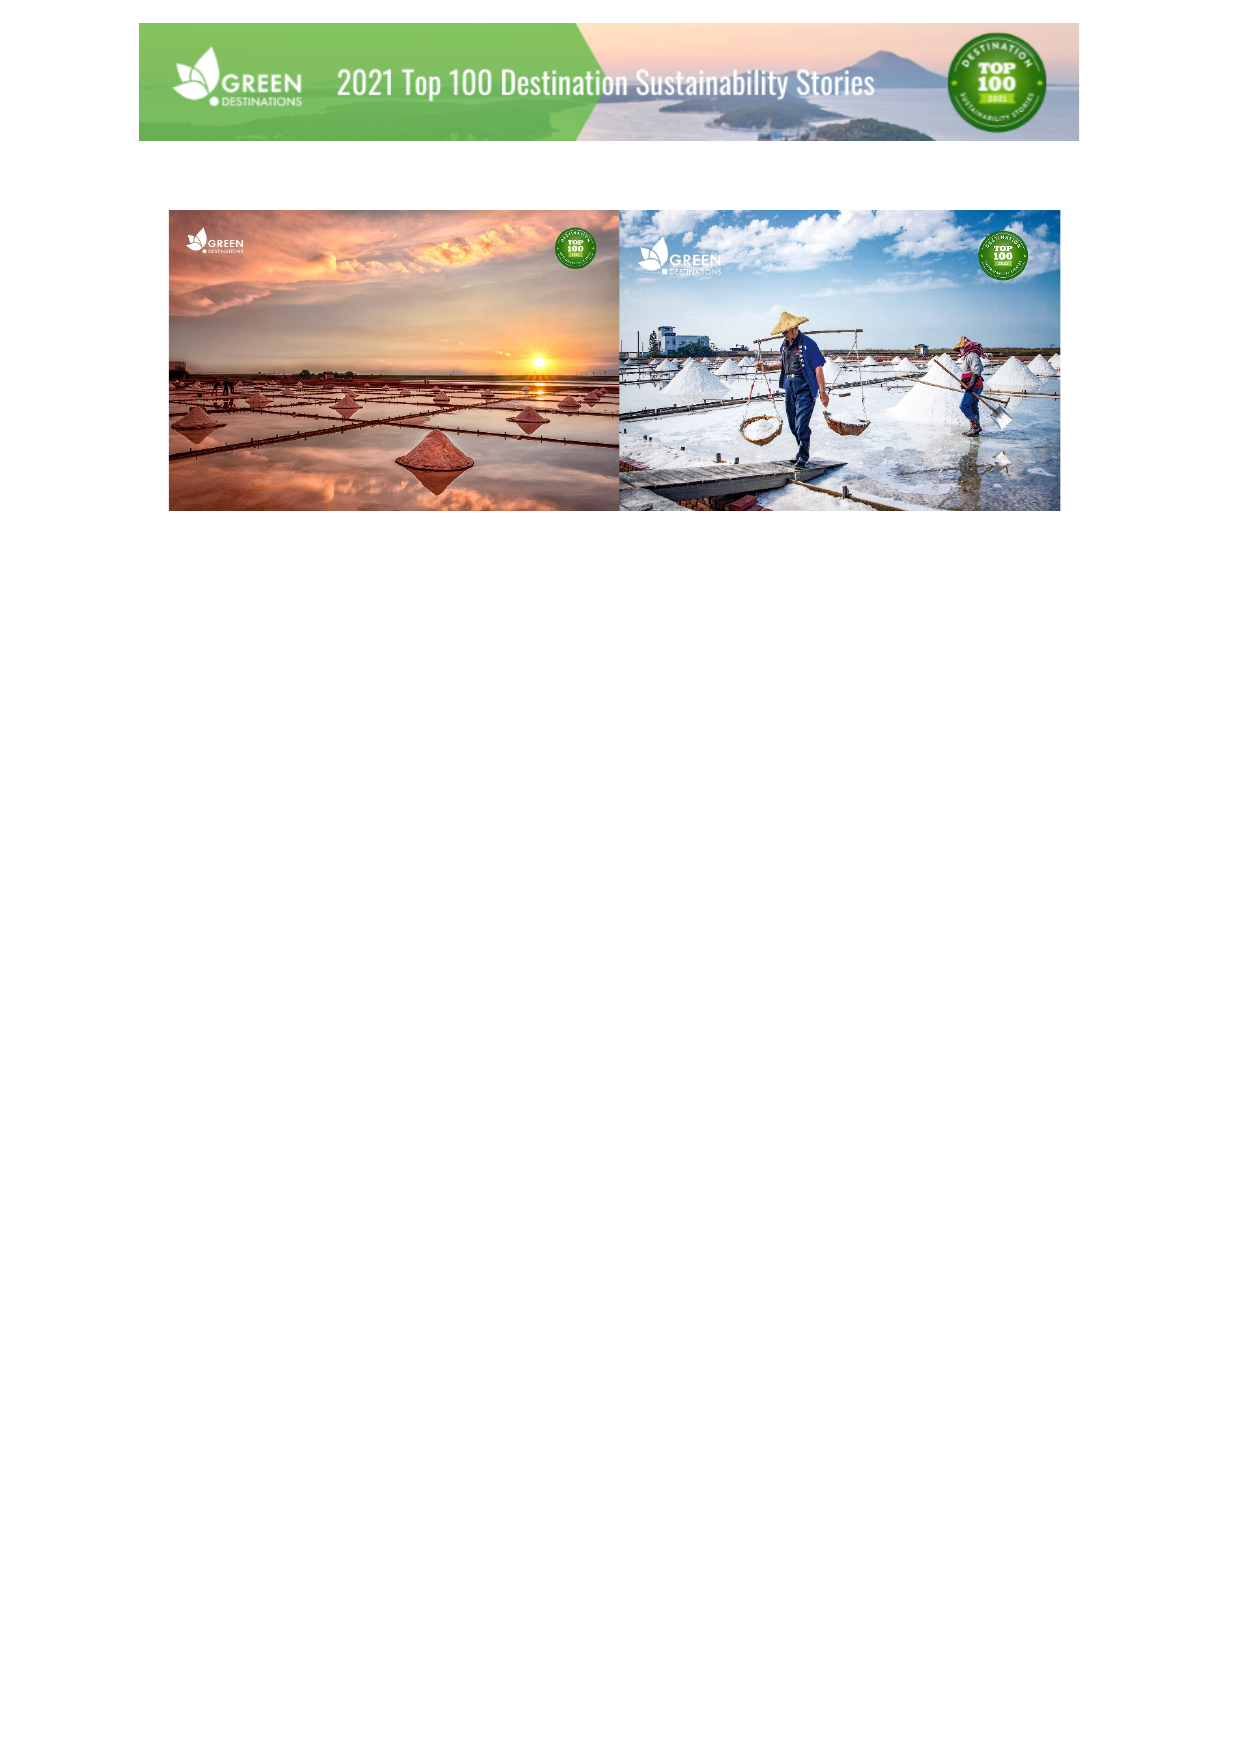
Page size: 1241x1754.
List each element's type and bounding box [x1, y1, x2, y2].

picture [168, 210, 1061, 511]
picture [139, 23, 1080, 141]
